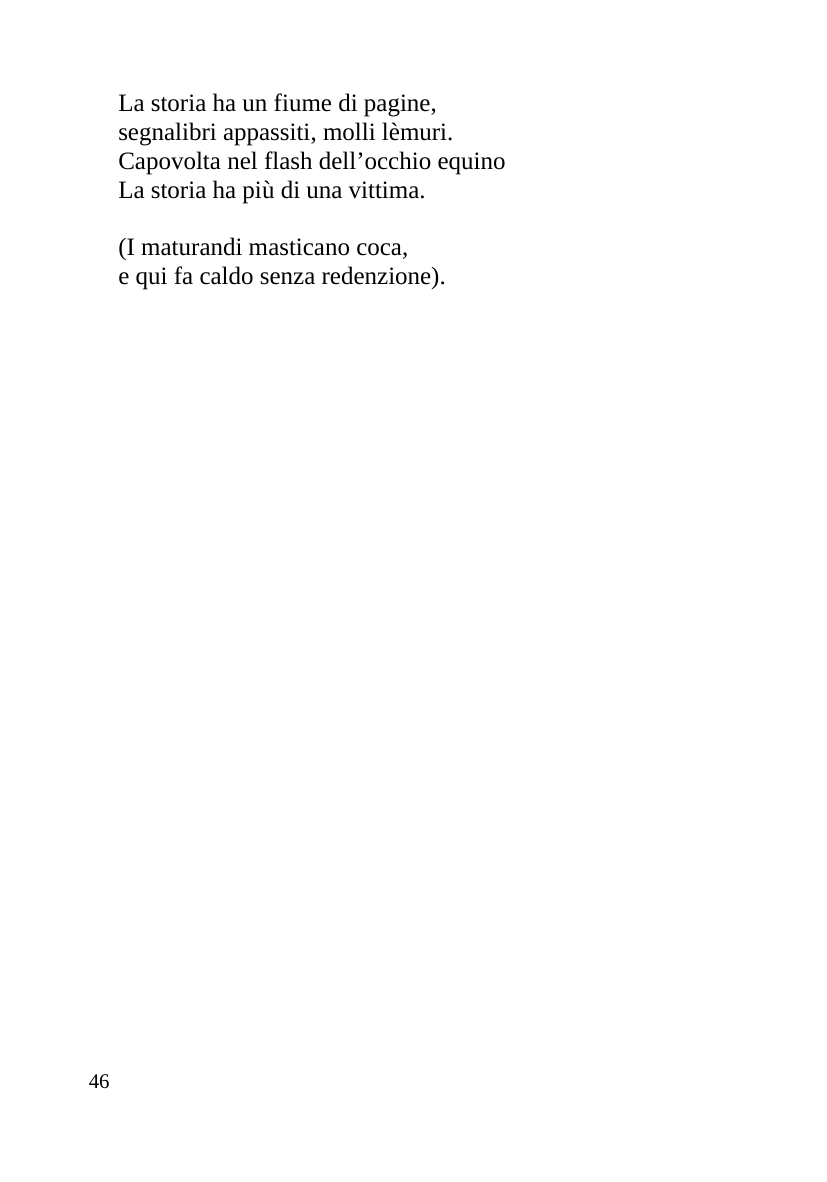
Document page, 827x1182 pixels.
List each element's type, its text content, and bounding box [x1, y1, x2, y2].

text (I maturandi masticano coca, [118, 232, 738, 261]
text La storia ha un fiume di pagine, [118, 88, 738, 117]
text segnalibri appassiti, molli lèmuri. [118, 117, 738, 146]
text Capovolta nel flash dell’occhio equino [118, 146, 738, 175]
text La storia ha più di una vittima. [118, 175, 738, 203]
text e qui fa caldo senza redenzione). [118, 261, 738, 290]
